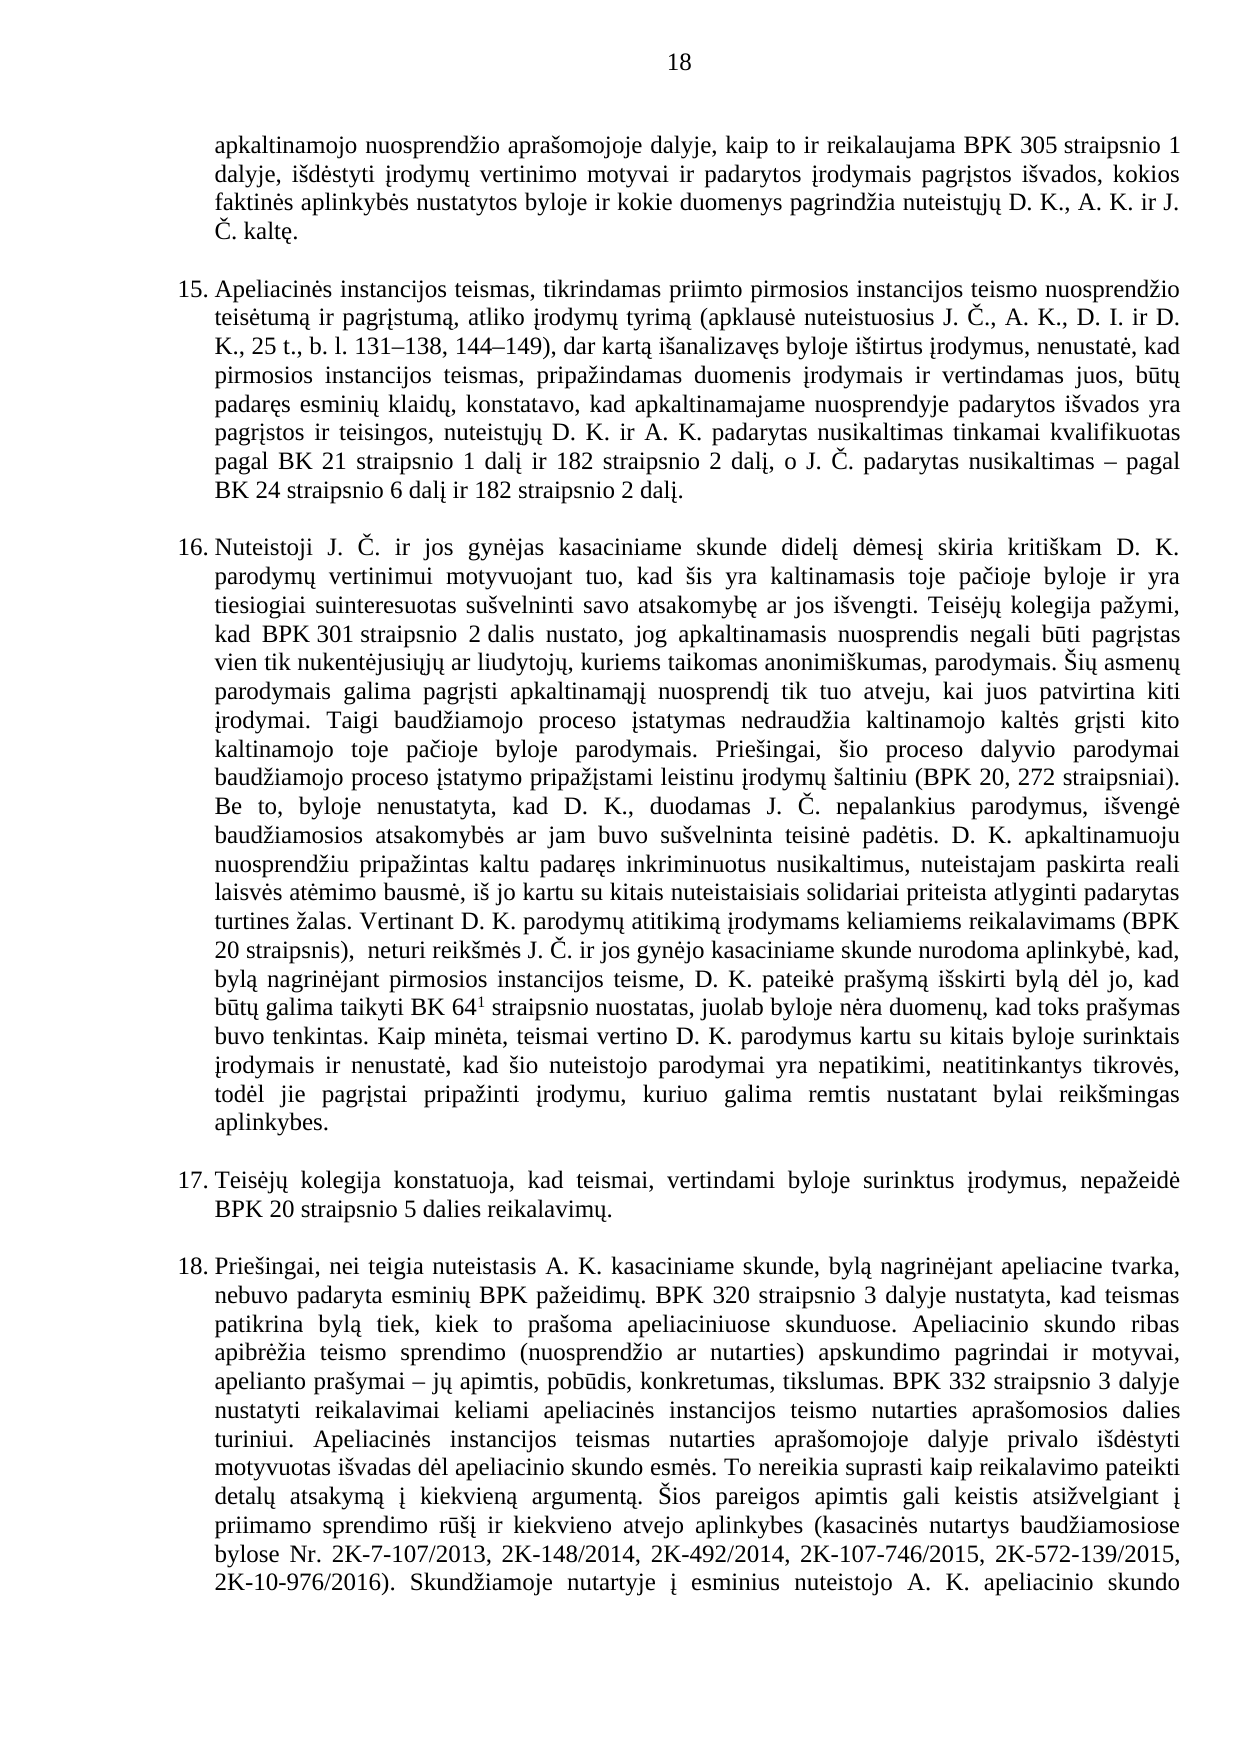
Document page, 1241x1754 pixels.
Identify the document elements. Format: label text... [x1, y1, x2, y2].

text 16. Nuteistoji J. Č. ir jos gynėjas kasaciniame skunde didelį dėmesį skiria kritiškam D. K. parodymų vertinimui motyvuojant tuo, kad šis yra kaltinamasis toje pačioje byloje ir yra tiesiogiai suinteresuotas sušvelninti savo atsakomybę ar jos išvengti. Teisėjų kolegija pažymi, kad BPK 301 straipsnio 2 dalis nustato, jog apkaltinamasis nuosprendis negali būti pagrįstas vien tik nukentėjusiųjų ar liudytojų, kuriems taikomas anonimiškumas, parodymais. Šių asmenų parodymais galima pagrįsti apkaltinamąjį nuosprendį tik tuo atveju, kai juos patvirtina kiti įrodymai. Taigi baudžiamojo proceso įstatymas nedraudžia kaltinamojo kaltės grįsti kito kaltinamojo toje pačioje byloje parodymais. Priešingai, šio proceso dalyvio parodymai baudžiamojo proceso įstatymo pripažįstami leistinu įrodymų šaltiniu (BPK 20, 272 straipsniai). Be to, byloje nenustatyta, kad D. K., duodamas J. Č. nepalankius parodymus, išvengė baudžiamosios atsakomybės ar jam buvo sušvelninta teisinė padėtis. D. K. apkaltinamuoju nuosprendžiu pripažintas kaltu padaręs inkriminuotus nusikaltimus, nuteistajam paskirta reali laisvės atėmimo bausmė, iš jo kartu su kitais nuteistaisiais solidariai priteista atlyginti padarytas turtines žalas. Vertinant D. K. parodymų atitikimą įrodymams keliamiems reikalavimams (BPK 20 straipsnis), neturi reikšmės J. Č. ir jos gynėjo kasaciniame skunde nurodoma aplinkybė, kad, bylą nagrinėjant pirmosios instancijos teisme, D. K. pateikė prašymą išskirti bylą dėl jo, kad būtų galima taikyti BK 641 straipsnio nuostatas, juolab byloje nėra duomenų, kad toks prašymas buvo tenkintas. Kaip minėta, teismai vertino D. K. parodymus kartu su kitais byloje surinktais įrodymais ir nenustatė, kad šio nuteistojo parodymai yra nepatikimi, neatitinkantys tikrovės, todėl jie pagrįstai pripažinti įrodymu, kuriuo galima remtis nustatant bylai reikšmingas aplinkybes. [177, 532, 1181, 1136]
text 15. Apeliacinės instancijos teismas, tikrindamas priimto pirmosios instancijos teismo nuosprendžio teisėtumą ir pagrįstumą, atliko įrodymų tyrimą (apklausė nuteistuosius J. Č., A. K., D. I. ir D. K., 25 t., b. l. 131–138, 144–149), dar kartą išanalizavęs byloje ištirtus įrodymus, nenustatė, kad pirmosios instancijos teismas, pripažindamas duomenis įrodymais ir vertindamas juos, būtų padaręs esminių klaidų, konstatavo, kad apkaltinamajame nuosprendyje padarytos išvados yra pagrįstos ir teisingos, nuteistųjų D. K. ir A. K. padarytas nusikaltimas tinkamai kvalifikuotas pagal BK 21 straipsnio 1 dalį ir 182 straipsnio 2 dalį, o J. Č. padarytas nusikaltimas – pagal BK 24 straipsnio 6 dalį ir 182 straipsnio 2 dalį. [177, 274, 1181, 504]
text 17. Teisėjų kolegija konstatuoja, kad teismai, vertindami byloje surinktus įrodymus, nepažeidė BPK 20 straipsnio 5 dalies reikalavimų. [177, 1165, 1181, 1222]
text 18. Priešingai, nei teigia nuteistasis A. K. kasaciniame skunde, bylą nagrinėjant apeliacine tvarka, nebuvo padaryta esminių BPK pažeidimų. BPK 320 straipsnio 3 dalyje nustatyta, kad teismas patikrina bylą tiek, kiek to prašoma apeliaciniuose skunduose. Apeliacinio skundo ribas apibrėžia teismo sprendimo (nuosprendžio ar nutarties) apskundimo pagrindai ir motyvai, apelianto prašymai – jų apimtis, pobūdis, konkretumas, tikslumas. BPK 332 straipsnio 3 dalyje nustatyti reikalavimai keliami apeliacinės instancijos teismo nutarties aprašomosios dalies turiniui. Apeliacinės instancijos teismas nutarties aprašomojoje dalyje privalo išdėstyti motyvuotas išvadas dėl apeliacinio skundo esmės. To nereikia suprasti kaip reikalavimo pateikti detalų atsakymą į kiekvieną argumentą. Šios pareigos apimtis gali keistis atsižvelgiant į priimamo sprendimo rūšį ir kiekvieno atvejo aplinkybes (kasacinės nutartys baudžiamosiose bylose Nr. 2K-7-107/2013, 2K-148/2014, 2K-492/2014, 2K-107-746/2015, 2K-572-139/2015, 2K-10-976/2016). Skundžiamoje nutartyje į esminius nuteistojo A. K. apeliacinio skundo [177, 1251, 1181, 1596]
text apkaltinamojo nuosprendžio aprašomojoje dalyje, kaip to ir reikalaujama BPK 305 straipsnio 1 dalyje, išdėstyti įrodymų vertinimo motyvai ir padarytos įrodymais pagrįstos išvados, kokios faktinės aplinkybės nustatytos byloje ir kokie duomenys pagrindžia nuteistųjų D. K., A. K. ir J. Č. kaltę. [177, 130, 1181, 245]
